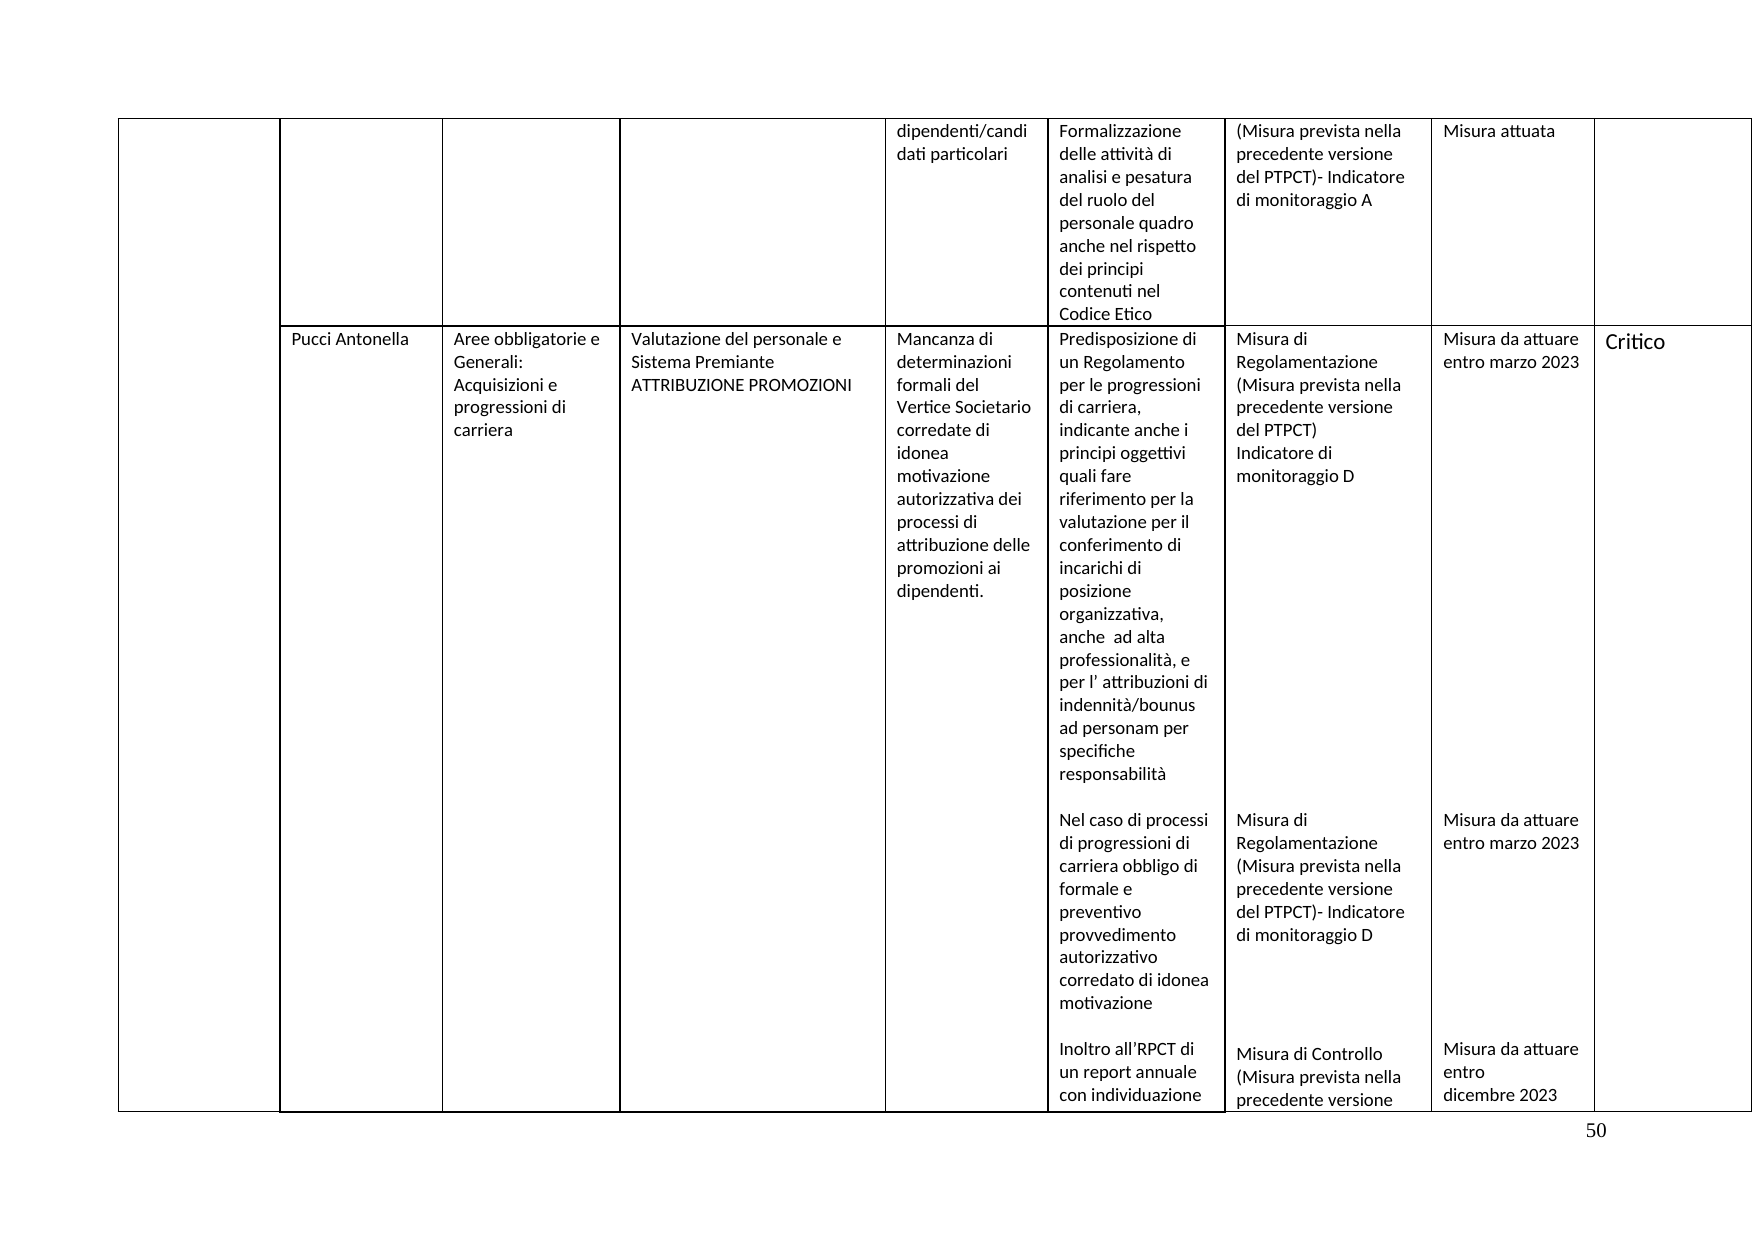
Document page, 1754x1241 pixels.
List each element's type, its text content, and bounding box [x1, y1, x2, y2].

table_cell Mancanza di determinazioni formali del Vertice Societario corredate di idonea motivazione autorizzativa dei processi di attribuzione delle promozioni ai dipendenti. [886, 327, 1047, 1111]
table_cell Misura da attuare entro marzo 2023 Misura da attuare entro marzo 2023 Misura da attuare entro dicembre 2023 [1432, 326, 1594, 1111]
table_cell Pucci Antonella [281, 327, 442, 1111]
table_cell (Misura prevista nella precedente versione del PTPCT)- Indicatore di monitoraggio A [1226, 119, 1431, 325]
table_cell Misura di Regolamentazione (Misura prevista nella precedente versione del PTPCT) Indicatore di monitoraggio D Misura di Regolamentazione (Misura prevista nella precedente versione del PTPCT)- Indicatore di monitoraggio D Misura di Controllo (Misura prevista nella precedente versione [1226, 326, 1431, 1111]
table_cell [621, 119, 885, 325]
table_cell Critico [1595, 326, 1751, 1111]
table_cell Misura attuata [1432, 119, 1594, 325]
table_cell Predisposizione di un Regolamento per le progressioni di carriera, indicante anche i principi oggettivi quali fare riferimento per la valutazione per il conferimento di incarichi di posizione organizzativa, anche ad alta professionalità, e per l’ attribuzioni di indennità/bounus ad personam per specifiche responsabilità Nel caso di processi di progressioni di carriera obbligo di formale e preventivo provvedimento autorizzativo corredato di idonea motivazione Inoltro all’RPCT di un report annuale con individuazione [1049, 327, 1224, 1111]
table_cell [119, 119, 279, 1111]
table_cell dipendenti/candidati particolari [886, 119, 1047, 325]
table_cell Valutazione del personale e Sistema Premiante ATTRIBUZIONE PROMOZIONI [621, 327, 885, 1111]
table_cell [443, 119, 619, 325]
table_cell Aree obbligatorie e Generali: Acquisizioni e progressioni di carriera [443, 327, 619, 1111]
table_cell [281, 119, 442, 325]
table_cell Formalizzazione delle attività di analisi e pesatura del ruolo del personale quadro anche nel rispetto dei principi contenuti nel Codice Etico [1049, 119, 1224, 325]
table_cell [1595, 119, 1751, 325]
